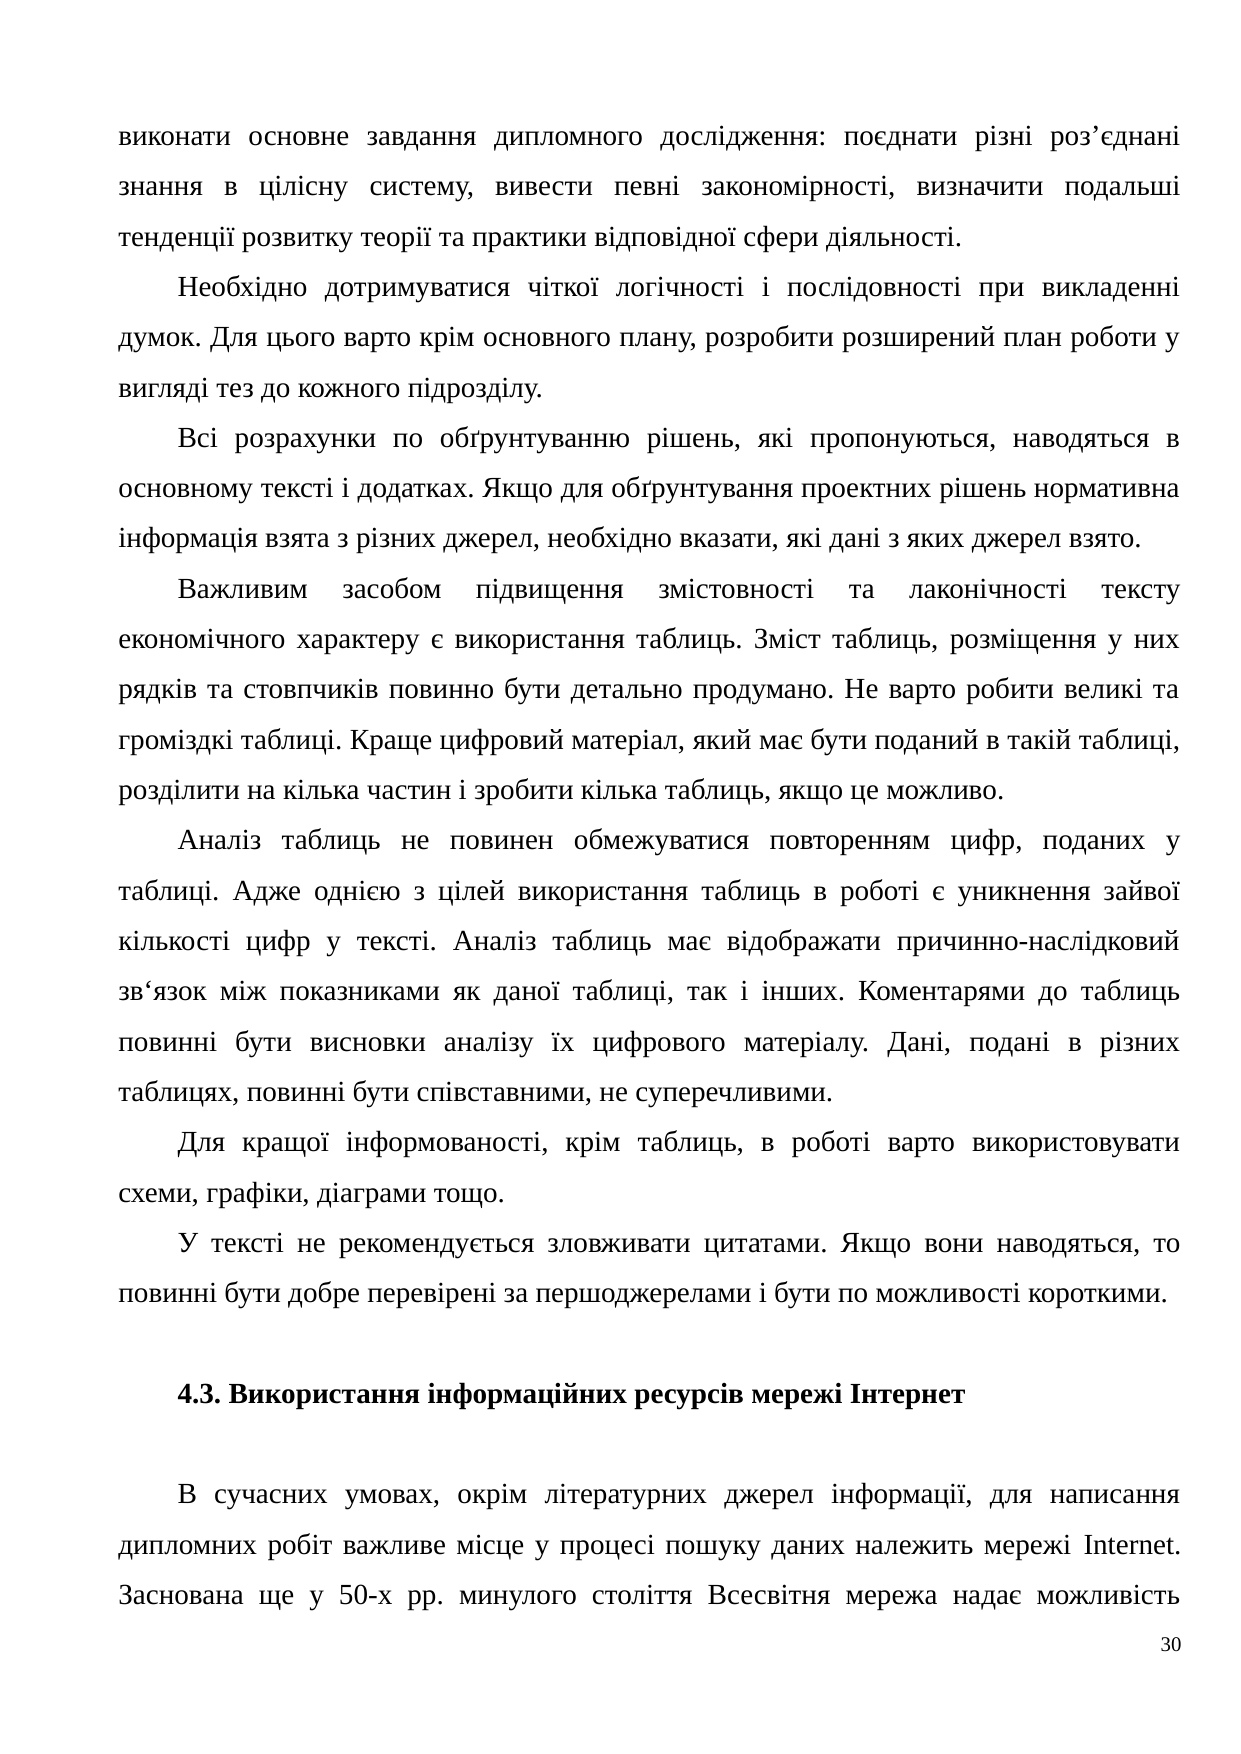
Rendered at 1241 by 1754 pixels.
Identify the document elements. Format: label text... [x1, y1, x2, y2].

text Для кращої інформованості, крім таблиць, в роботі варто використовувати схеми, графіки, діаграми тощо. [118, 1124, 1181, 1208]
text В сучасних умовах, окрім літературних джерел інформації, для написання дипломних робіт важливе місце у процесі пошуку даних належить мережі Internet. Заснована ще у 50-х рр. минулого століття Всесвітня мережа надає можливість [118, 1477, 1181, 1611]
text Аналіз таблиць не повинен обмежуватися повторенням цифр, поданих у таблиці. Адже однією з цілей використання таблиць в роботі є уникнення зайвої кількості цифр у тексті. Аналіз таблиць має відображати причинно-наслідковий зв‘язок між показниками як даної таблиці, так і інших. Коментарями до таблиць повинні бути висновки аналізу їх цифрового матеріалу. Дані, подані в різних таблицях, повинні бути співставними, не суперечливими. [118, 822, 1181, 1108]
text Необхідно дотримуватися чіткої логічності і послідовності при викладенні думок. Для цього варто крім основного плану, розробити розширений план роботи у вигляді тез до кожного підрозділу. [118, 269, 1181, 403]
text виконати основне завдання дипломного дослідження: поєднати різні роз’єднані знання в цілісну систему, вивести певні закономірності, визначити подальші тенденції розвитку теорії та практики відповідної сфери діяльності. [118, 118, 1181, 252]
text Всі розрахунки по обґрунтуванню рішень, які пропонуються, наводяться в основному тексті і додатках. Якщо для обґрунтування проектних рішень нормативна інформація взята з різних джерел, необхідно вказати, які дані з яких джерел взято. [118, 420, 1181, 554]
text 4.3. Використання інформаційних ресурсів мережі Інтернет [118, 1376, 1181, 1409]
text У тексті не рекомендується зловживати цитатами. Якщо вони наводяться, то повинні бути добре перевірені за першоджерелами і бути по можливості короткими. [118, 1225, 1181, 1309]
text Важливим засобом підвищення змістовності та лаконічності тексту економічного характеру є використання таблиць. Зміст таблиць, розміщення у них рядків та стовпчиків повинно бути детально продумано. Не варто робити великі та громіздкі таблиці. Краще цифровий матеріал, який має бути поданий в такій таблиці, розділити на кілька частин і зробити кілька таблиць, якщо це можливо. [118, 571, 1181, 806]
